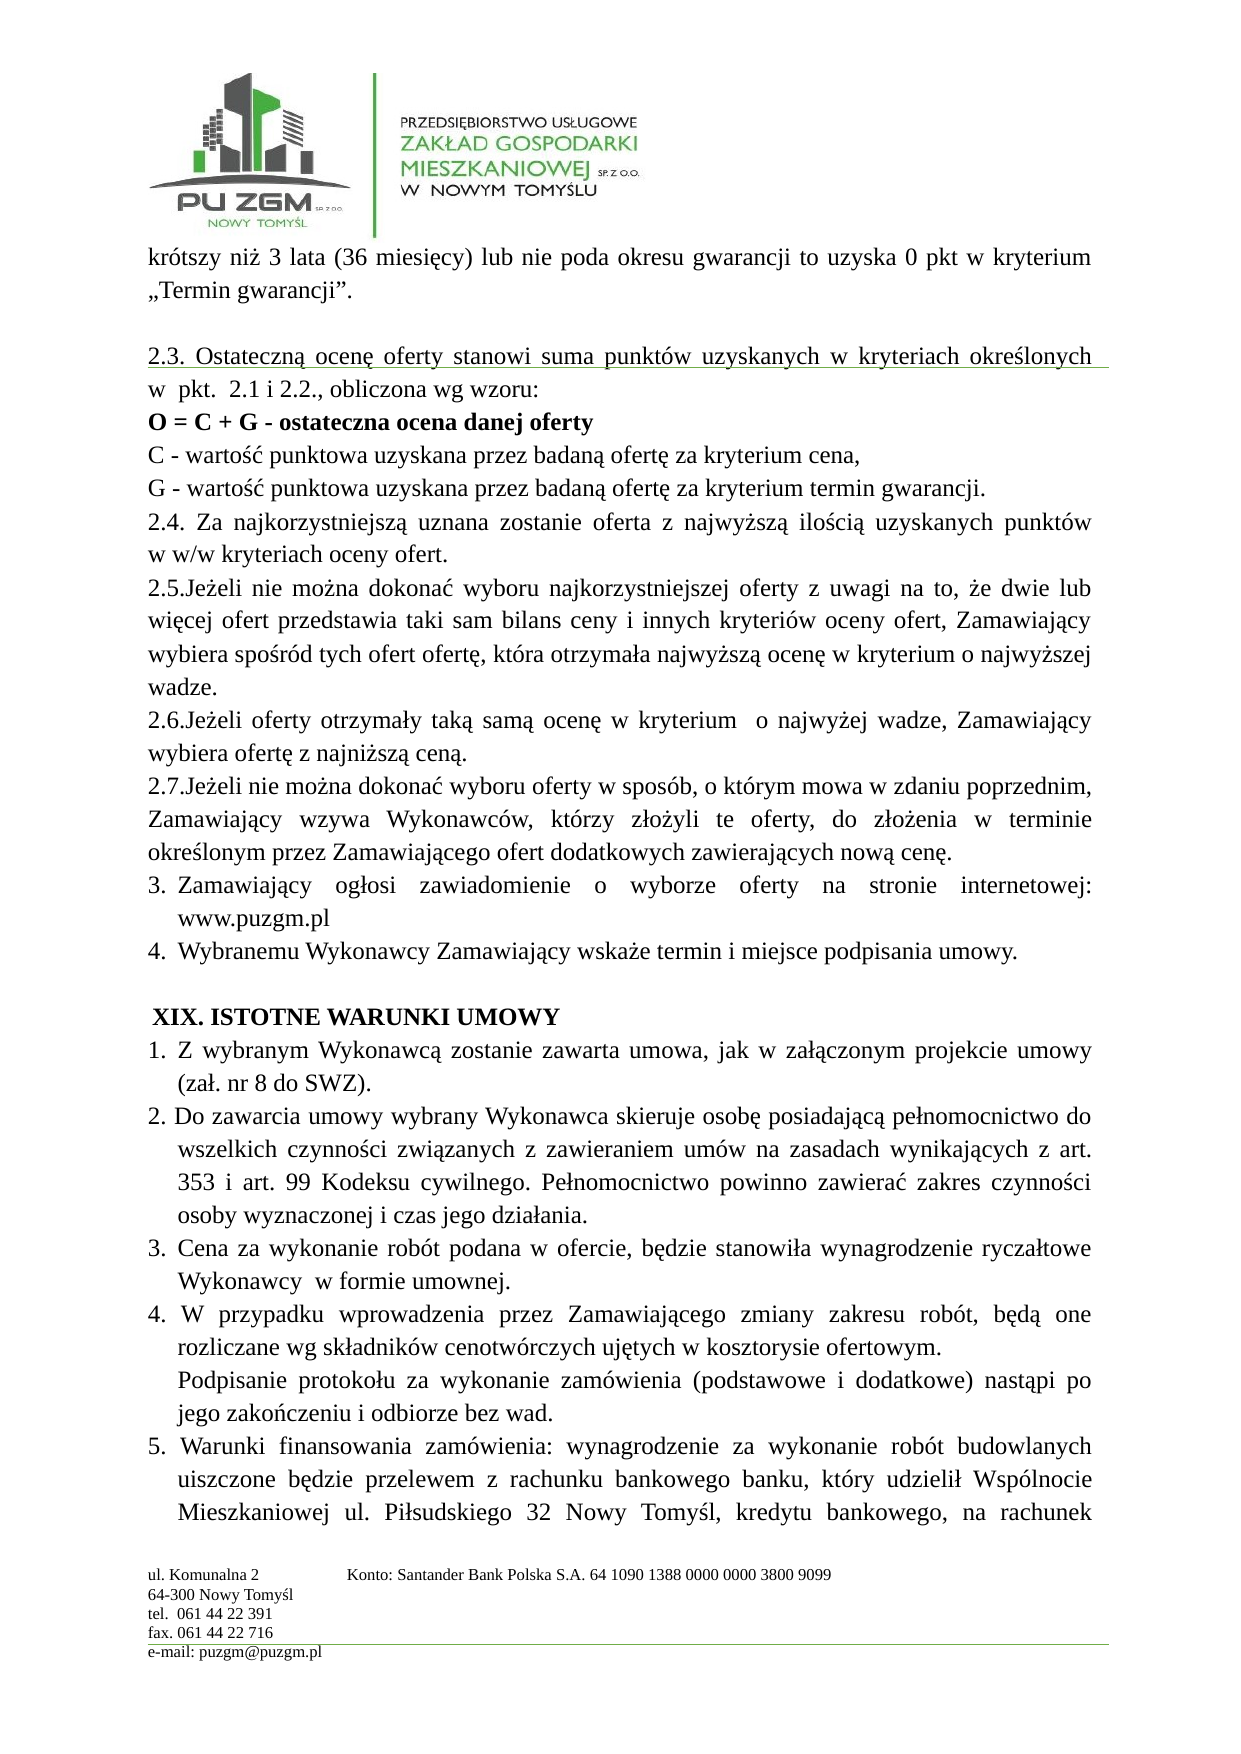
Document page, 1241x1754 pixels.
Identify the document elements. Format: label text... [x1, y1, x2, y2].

text krótszy niż 3 lata (36 miesięcy) lub nie poda okresu gwarancji to uzyska 0 pkt w kryterium „Termin gwarancji”. [148, 242, 1093, 304]
text O = C + G - ostateczna ocena danej oferty [148, 407, 1093, 436]
text 4. Wybranemu Wykonawcy Zamawiający wskaże termin i miejsce podpisania umowy. [148, 936, 1093, 964]
text w pkt. 2.1 i 2.2., obliczona wg wzoru: [148, 368, 1093, 403]
text 3. Cena za wykonanie robót podana w ofercie, będzie stanowiła wynagrodzenie ryczałtowe Wykonawcy w formie umownej. [148, 1233, 1093, 1295]
text 2.7.Jeżeli nie można dokonać wyboru oferty w sposób, o którym mowa w zdaniu poprzednim, Zamawiający wzywa Wykonawców, którzy złożyli te oferty, do złożenia w terminie określonym przez Zamawiającego ofert dodatkowych zawierających nową cenę. [148, 771, 1093, 866]
text 5. Warunki finansowania zamówienia: wynagrodzenie za wykonanie robót budowlanych uiszczone będzie przelewem z rachunku bankowego banku, który udzielił Wspólnocie Mieszkaniowej ul. Piłsudskiego 32 Nowy Tomyśl, kredytu bankowego, na rachunek [148, 1431, 1093, 1526]
text C - wartość punktowa uzyskana przez badaną ofertę za kryterium cena, [148, 441, 1093, 469]
text 4. W przypadku wprowadzenia przez Zamawiającego zmiany zakresu robót, będą one rozliczane wg składników cenotwórczych ujętych w kosztorysie ofertowym. [148, 1299, 1093, 1361]
text 3. Zamawiający ogłosi zawiadomienie o wyborze oferty na stronie internetowej: www.puzgm.pl [148, 870, 1093, 932]
text 2.5.Jeżeli nie można dokonać wyboru najkorzystniejszej oferty z uwagi na to, że dwie lub więcej ofert przedstawia taki sam bilans ceny i innych kryteriów oceny ofert, Zamawiający wybiera spośród tych ofert ofertę, która otrzymała najwyższą ocenę w kryterium o najwyższej wadze. [148, 573, 1093, 700]
text 2. Do zawarcia umowy wybrany Wykonawca skieruje osobę posiadającą pełnomocnictwo do wszelkich czynności związanych z zawieraniem umów na zasadach wynikających z art. 353 i art. 99 Kodeksu cywilnego. Pełnomocnictwo powinno zawierać zakres czynności osoby wyznaczonej i czas jego działania. [148, 1101, 1093, 1229]
text Podpisanie protokołu za wykonanie zamówienia (podstawowe i dodatkowe) nastąpi po jego zakończeniu i odbiorze bez wad. [148, 1365, 1093, 1427]
text 2.3. Ostateczną ocenę oferty stanowi suma punktów uzyskanych w kryteriach określonych [148, 341, 1093, 367]
text 2.6.Jeżeli oferty otrzymały taką samą ocenę w kryterium o najwyżej wadze, Zamawiający wybiera ofertę z najniższą ceną. [148, 705, 1093, 766]
text XIX. ISTOTNE WARUNKI UMOWY [152, 1002, 1093, 1031]
text G - wartość punktowa uzyskana przez badaną ofertę za kryterium termin gwarancji. [148, 473, 1093, 502]
text 1. Z wybranym Wykonawcą zostanie zawarta umowa, jak w załączonym projekcie umowy (zał. nr 8 do SWZ). [148, 1035, 1093, 1097]
text 2.4. Za najkorzystniejszą uznana zostanie oferta z najwyższą ilością uzyskanych punktów w w/w kryteriach oceny ofert. [148, 507, 1093, 568]
